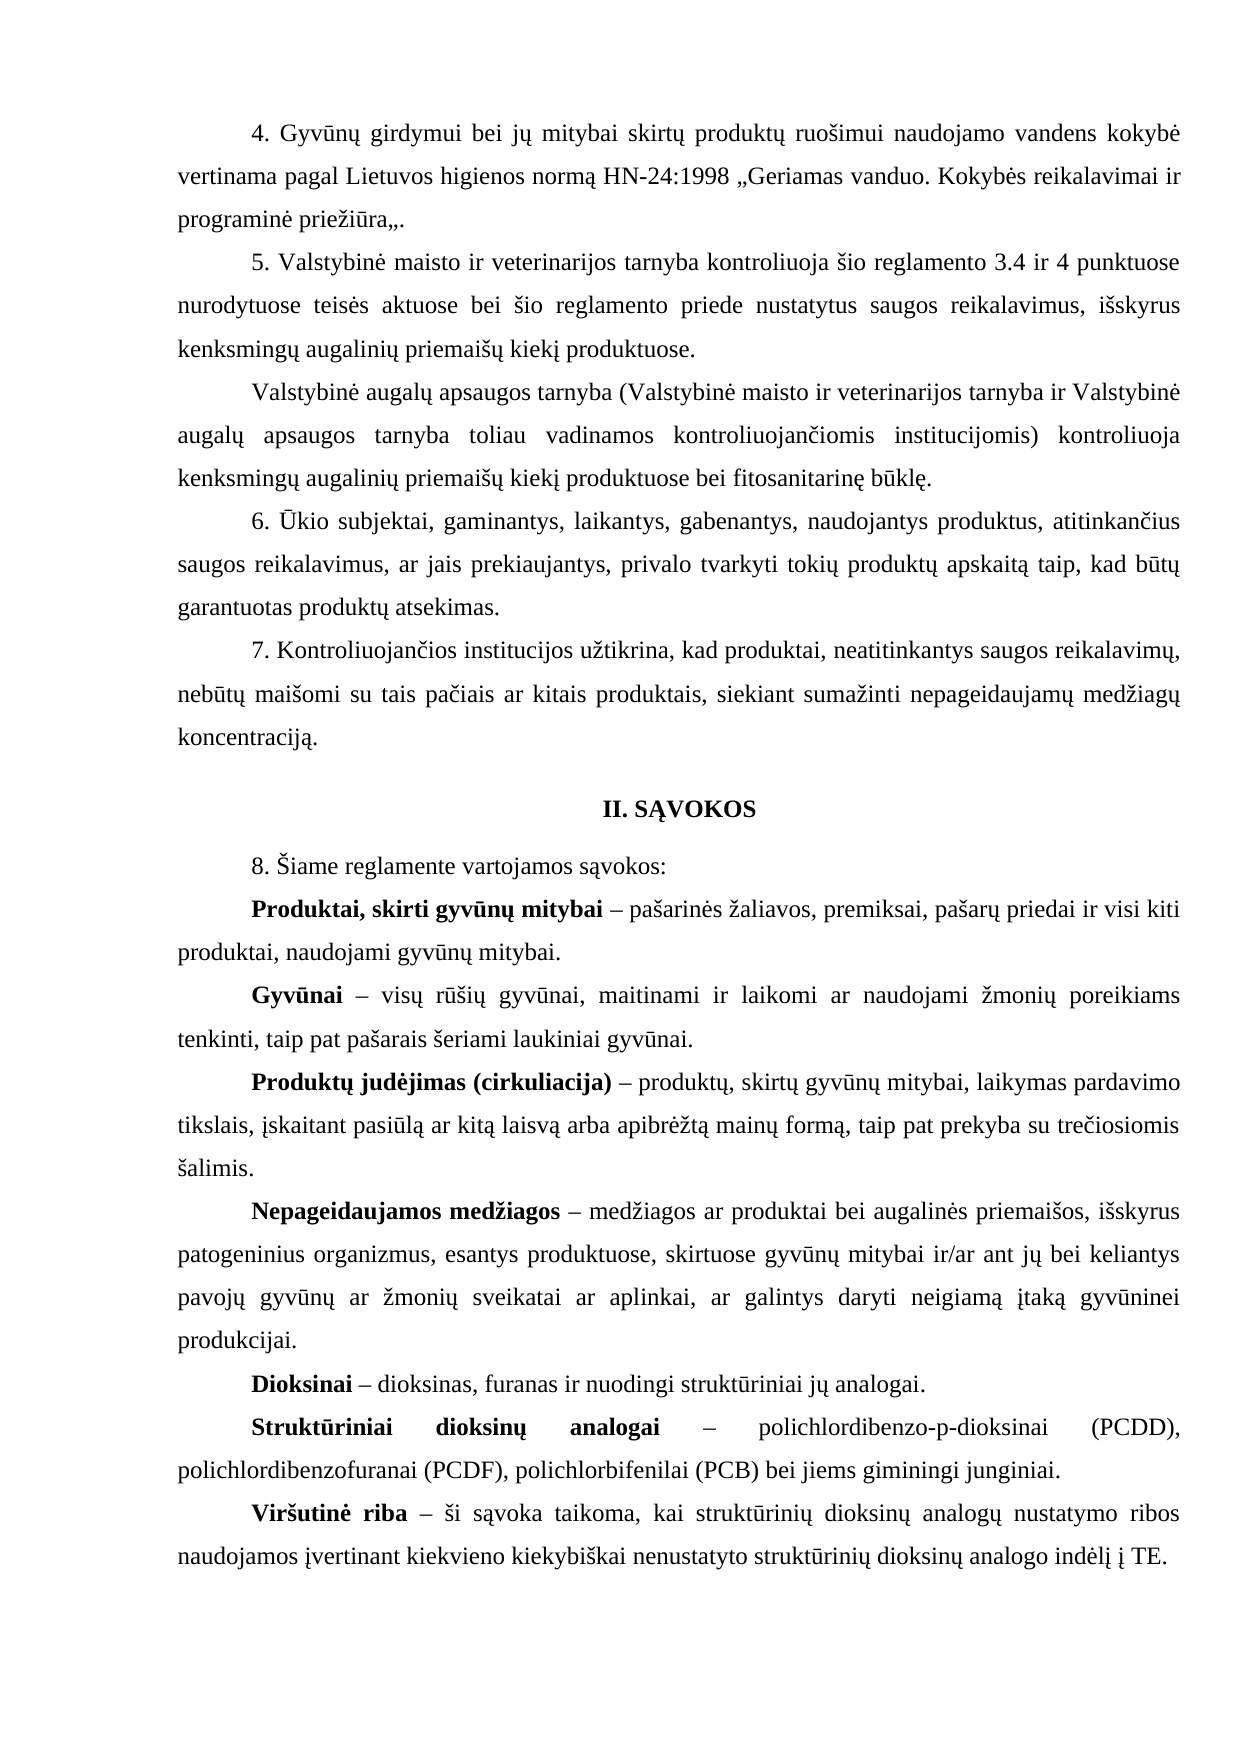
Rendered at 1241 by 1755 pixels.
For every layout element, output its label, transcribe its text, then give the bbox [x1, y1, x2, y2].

text 7. Kontroliuojančios institucijos užtikrina, kad produktai, neatitinkantys saugos reikalavimų, nebūtų maišomi su tais pačiais ar kitais produktais, siekiant sumažinti nepageidaujamų medžiagų koncentraciją. [177, 636, 1181, 751]
text 8. Šiame reglamente vartojamos sąvokos: [177, 851, 1181, 880]
text Dioksinai – dioksinas, furanas ir nuodingi struktūriniai jų analogai. [177, 1369, 1181, 1397]
text Produktai, skirti gyvūnų mitybai – pašarinės žaliavos, premiksai, pašarų priedai ir visi kiti produktai, naudojami gyvūnų mitybai. [177, 894, 1181, 966]
text 5. Valstybinė maisto ir veterinarijos tarnyba kontroliuoja šio reglamento 3.4 ir 4 punktuose nurodytuose teisės aktuose bei šio reglamento priede nustatytus saugos reikalavimus, išskyrus kenksmingų augalinių priemaišų kiekį produktuose. [177, 247, 1181, 362]
text Gyvūnai – visų rūšių gyvūnai, maitinami ir laikomi ar naudojami žmonių poreikiams tenkinti, taip pat pašarais šeriami laukiniai gyvūnai. [177, 981, 1181, 1052]
text 4. Gyvūnų girdymui bei jų mitybai skirtų produktų ruošimui naudojamo vandens kokybė vertinama pagal Lietuvos higienos normą HN-24:1998 „Geriamas vanduo. Kokybės reikalavimai ir programinė priežiūra„. [177, 118, 1181, 233]
text Produktų judėjimas (cirkuliacija) – produktų, skirtų gyvūnų mitybai, laikymas pardavimo tikslais, įskaitant pasiūlą ar kitą laisvą arba apibrėžtą mainų formą, taip pat prekyba su trečiosiomis šalimis. [177, 1067, 1181, 1182]
text Struktūriniai dioksinų analogai – polichlordibenzo-p-dioksinai (PCDD), polichlordibenzofuranai (PCDF), polichlorbifenilai (PCB) bei jiems giminingi junginiai. [177, 1412, 1181, 1484]
text Valstybinė augalų apsaugos tarnyba (Valstybinė maisto ir veterinarijos tarnyba ir Valstybinė augalų apsaugos tarnyba toliau vadinamos kontroliuojančiomis institucijomis) kontroliuoja kenksmingų augalinių priemaišų kiekį produktuose bei fitosanitarinę būklę. [177, 377, 1181, 492]
text Nepageidaujamos medžiagos – medžiagos ar produktai bei augalinės priemaišos, išskyrus patogeninius organizmus, esantys produktuose, skirtuose gyvūnų mitybai ir/ar ant jų bei keliantys pavojų gyvūnų ar žmonių sveikatai ar aplinkai, ar galintys daryti neigiamą įtaką gyvūninei produkcijai. [177, 1196, 1181, 1354]
text 6. Ūkio subjektai, gaminantys, laikantys, gabenantys, naudojantys produktus, atitinkančius saugos reikalavimus, ar jais prekiaujantys, privalo tvarkyti tokių produktų apskaitą taip, kad būtų garantuotas produktų atsekimas. [177, 506, 1181, 621]
text Viršutinė riba – ši sąvoka taikoma, kai struktūrinių dioksinų analogų nustatymo ribos naudojamos įvertinant kiekvieno kiekybiškai nenustatyto struktūrinių dioksinų analogo indėlį į TE. [177, 1498, 1181, 1570]
text II. SĄVOKOS [177, 794, 1181, 822]
